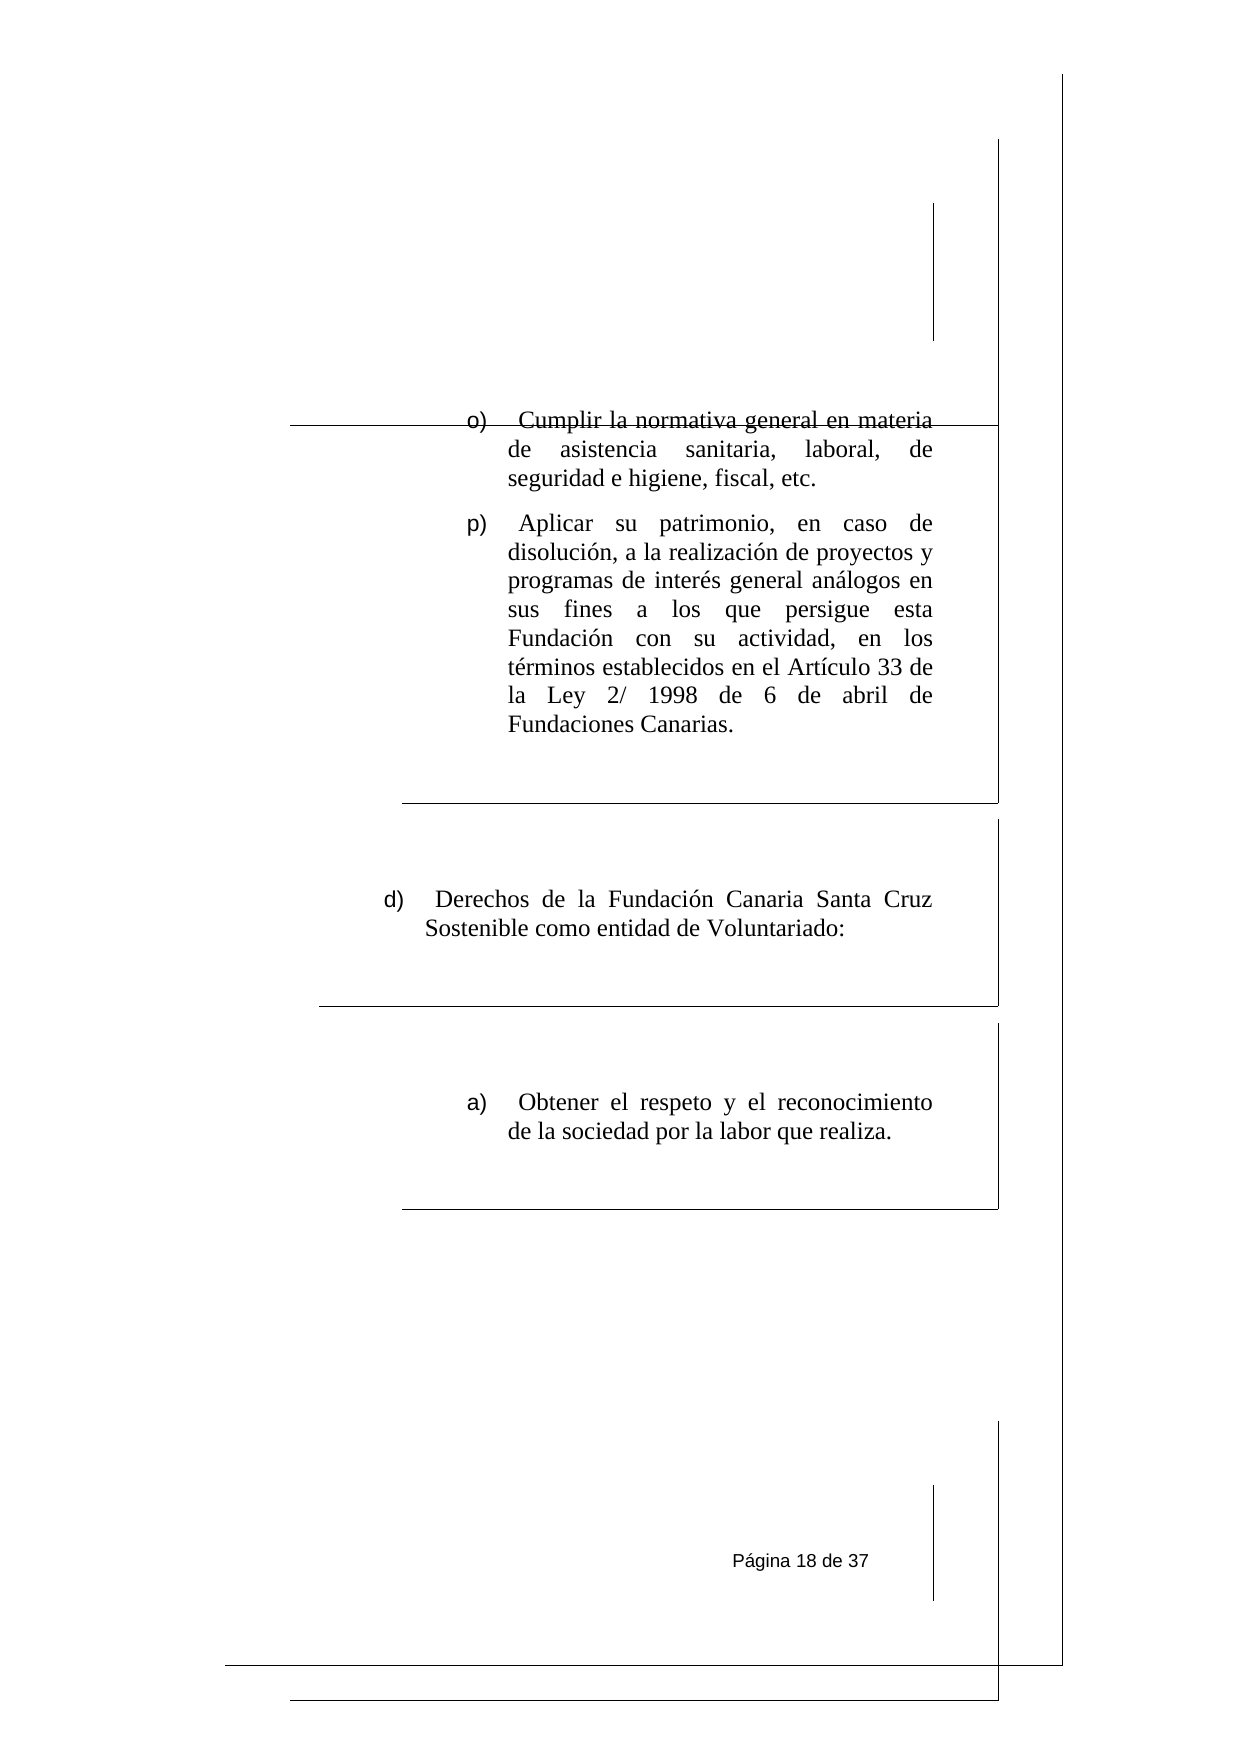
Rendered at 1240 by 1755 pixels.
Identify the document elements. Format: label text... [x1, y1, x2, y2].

list Cumplir la normativa general en materia de asistencia sanitaria, laboral, de seguridad e higiene, fiscal, etc. [402, 341, 998, 443]
list Aplicar su patrimonio, en caso de disolución, a la realización de proyectos y programas de interés general análogos en sus fines a los que persigue esta Fundación con su actividad, en los términos establecidos en el Artículo 33 de la Ley 2/ 1998 de 6 de abril de Fundaciones Canarias. [402, 443, 998, 803]
list Obtener el respeto y el reconocimiento de la sociedad por la labor que realiza. [402, 1023, 998, 1209]
list Derechos de la Fundación Canaria Santa Cruz Sostenible como entidad de Voluntariado: [319, 819, 998, 1006]
